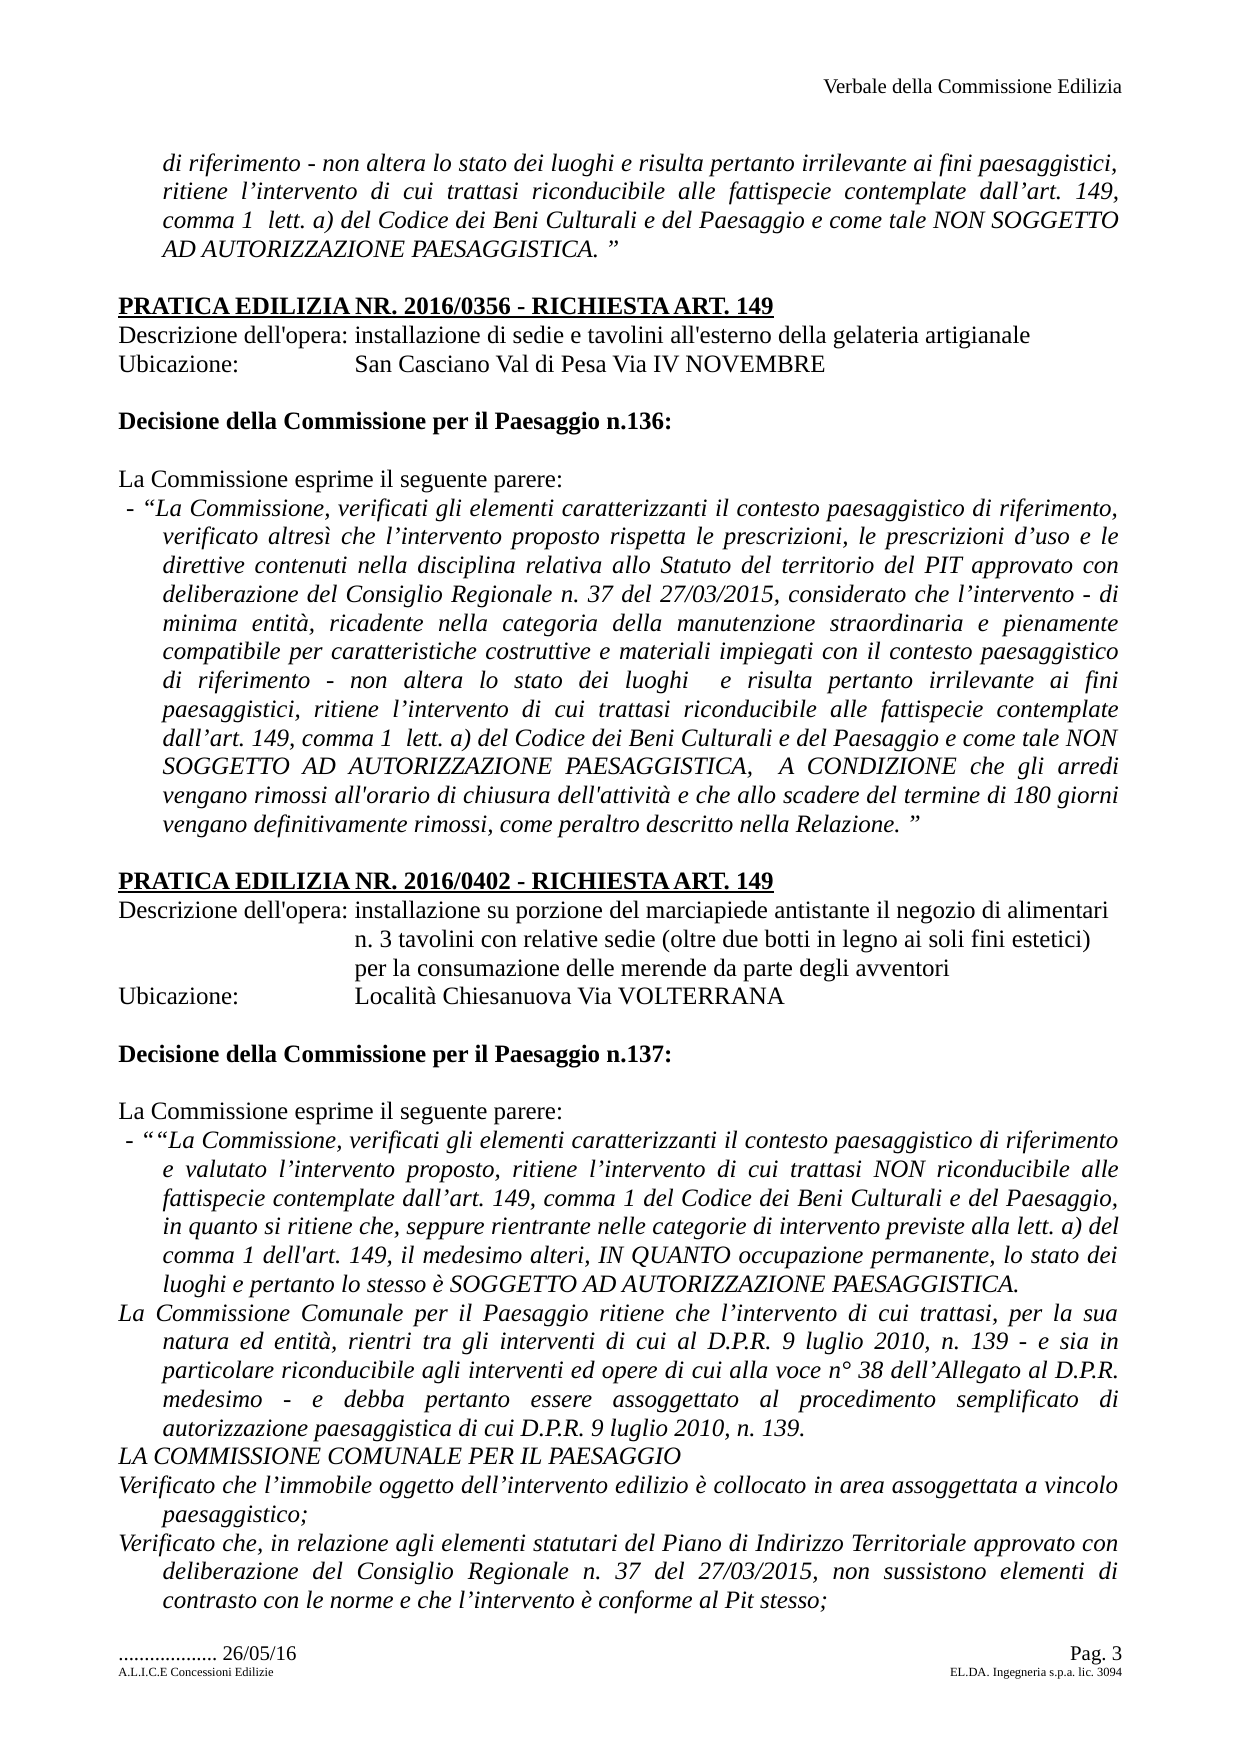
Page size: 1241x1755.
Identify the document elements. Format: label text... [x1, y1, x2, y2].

text Decisione della Commissione per il Paesaggio n.136: [118, 406, 1122, 435]
text Descrizione dell'opera: installazione su porzione del marciapiede antistante il negozio di alimentari n. 3 tavolini con relative sedie (oltre due botti in legno ai soli fini estetici) per la consumazione delle merende da parte degli avventori [118, 895, 1122, 981]
text - ““La Commissione, verificati gli elementi caratterizzanti il contesto paesaggistico di riferimento e valutato l’intervento proposto, ritiene l’intervento di cui trattasi NON riconducibile alle fattispecie contemplate dall’art. 149, comma 1 del Codice dei Beni Culturali e del Paesaggio, in quanto si ritiene che, seppure rientrante nelle categorie di intervento previste alla lett. a) del comma 1 dell'art. 149, il medesimo alteri, IN QUANTO occupazione permanente, lo stato dei luoghi e pertanto lo stesso è SOGGETTO AD AUTORIZZAZIONE PAESAGGISTICA. [118, 1125, 1122, 1298]
text La Commissione esprime il seguente parere: [118, 464, 1122, 493]
text - “La Commissione, verificati gli elementi caratterizzanti il contesto paesaggistico di riferimento, verificato altresì che l’intervento proposto rispetta le prescrizioni, le prescrizioni d’uso e le direttive contenuti nella disciplina relativa allo Statuto del territorio del PIT approvato con deliberazione del Consiglio Regionale n. 37 del 27/03/2015, considerato che l’intervento - di minima entità, ricadente nella categoria della manutenzione straordinaria e pienamente compatibile per caratteristiche costruttive e materiali impiegati con il contesto paesaggistico di riferimento - non altera lo stato dei luoghi e risulta pertanto irrilevante ai fini paesaggistici, ritiene l’intervento di cui trattasi riconducibile alle fattispecie contemplate dall’art. 149, comma 1 lett. a) del Codice dei Beni Culturali e del Paesaggio e come tale NON SOGGETTO AD AUTORIZZAZIONE PAESAGGISTICA, A CONDIZIONE che gli arredi vengano rimossi all'orario di chiusura dell'attività e che allo scadere del termine di 180 giorni vengano definitivamente rimossi, come peraltro descritto nella Relazione. ” [118, 493, 1122, 838]
text Ubicazione: Località Chiesanuova Via VOLTERRANA [118, 981, 1122, 1010]
text La Commissione Comunale per il Paesaggio ritiene che l’intervento di cui trattasi, per la sua natura ed entità, rientri tra gli interventi di cui al D.P.R. 9 luglio 2010, n. 139 - e sia in particolare riconducibile agli interventi ed opere di cui alla voce n° 38 dell’Allegato al D.P.R. medesimo - e debba pertanto essere assoggettato al procedimento semplificato di autorizzazione paesaggistica di cui D.P.R. 9 luglio 2010, n. 139. [118, 1298, 1122, 1441]
text Descrizione dell'opera: installazione di sedie e tavolini all'esterno della gelateria artigianale [118, 320, 1122, 349]
text Verificato che, in relazione agli elementi statutari del Piano di Indirizzo Territoriale approvato con deliberazione del Consiglio Regionale n. 37 del 27/03/2015, non sussistono elementi di contrasto con le norme e che l’intervento è conforme al Pit stesso; [118, 1528, 1122, 1614]
text La Commissione esprime il seguente parere: [118, 1096, 1122, 1125]
text Decisione della Commissione per il Paesaggio n.137: [118, 1039, 1122, 1068]
text Verificato che l’immobile oggetto dell’intervento edilizio è collocato in area assoggettata a vincolo paesaggistico; [118, 1470, 1122, 1528]
text PRATICA EDILIZIA NR. 2016/0402 - RICHIESTA ART. 149 [118, 866, 1122, 895]
text LA COMMISSIONE COMUNALE PER IL PAESAGGIO [118, 1441, 1122, 1470]
text PRATICA EDILIZIA NR. 2016/0356 - RICHIESTA ART. 149 [118, 291, 1122, 320]
text Ubicazione: San Casciano Val di Pesa Via IV NOVEMBRE [118, 349, 1122, 378]
text di riferimento - non altera lo stato dei luoghi e risulta pertanto irrilevante ai fini paesaggistici, ritiene l’intervento di cui trattasi riconducibile alle fattispecie contemplate dall’art. 149, comma 1 lett. a) del Codice dei Beni Culturali e del Paesaggio e come tale NON SOGGETTO AD AUTORIZZAZIONE PAESAGGISTICA. ” [118, 148, 1122, 263]
